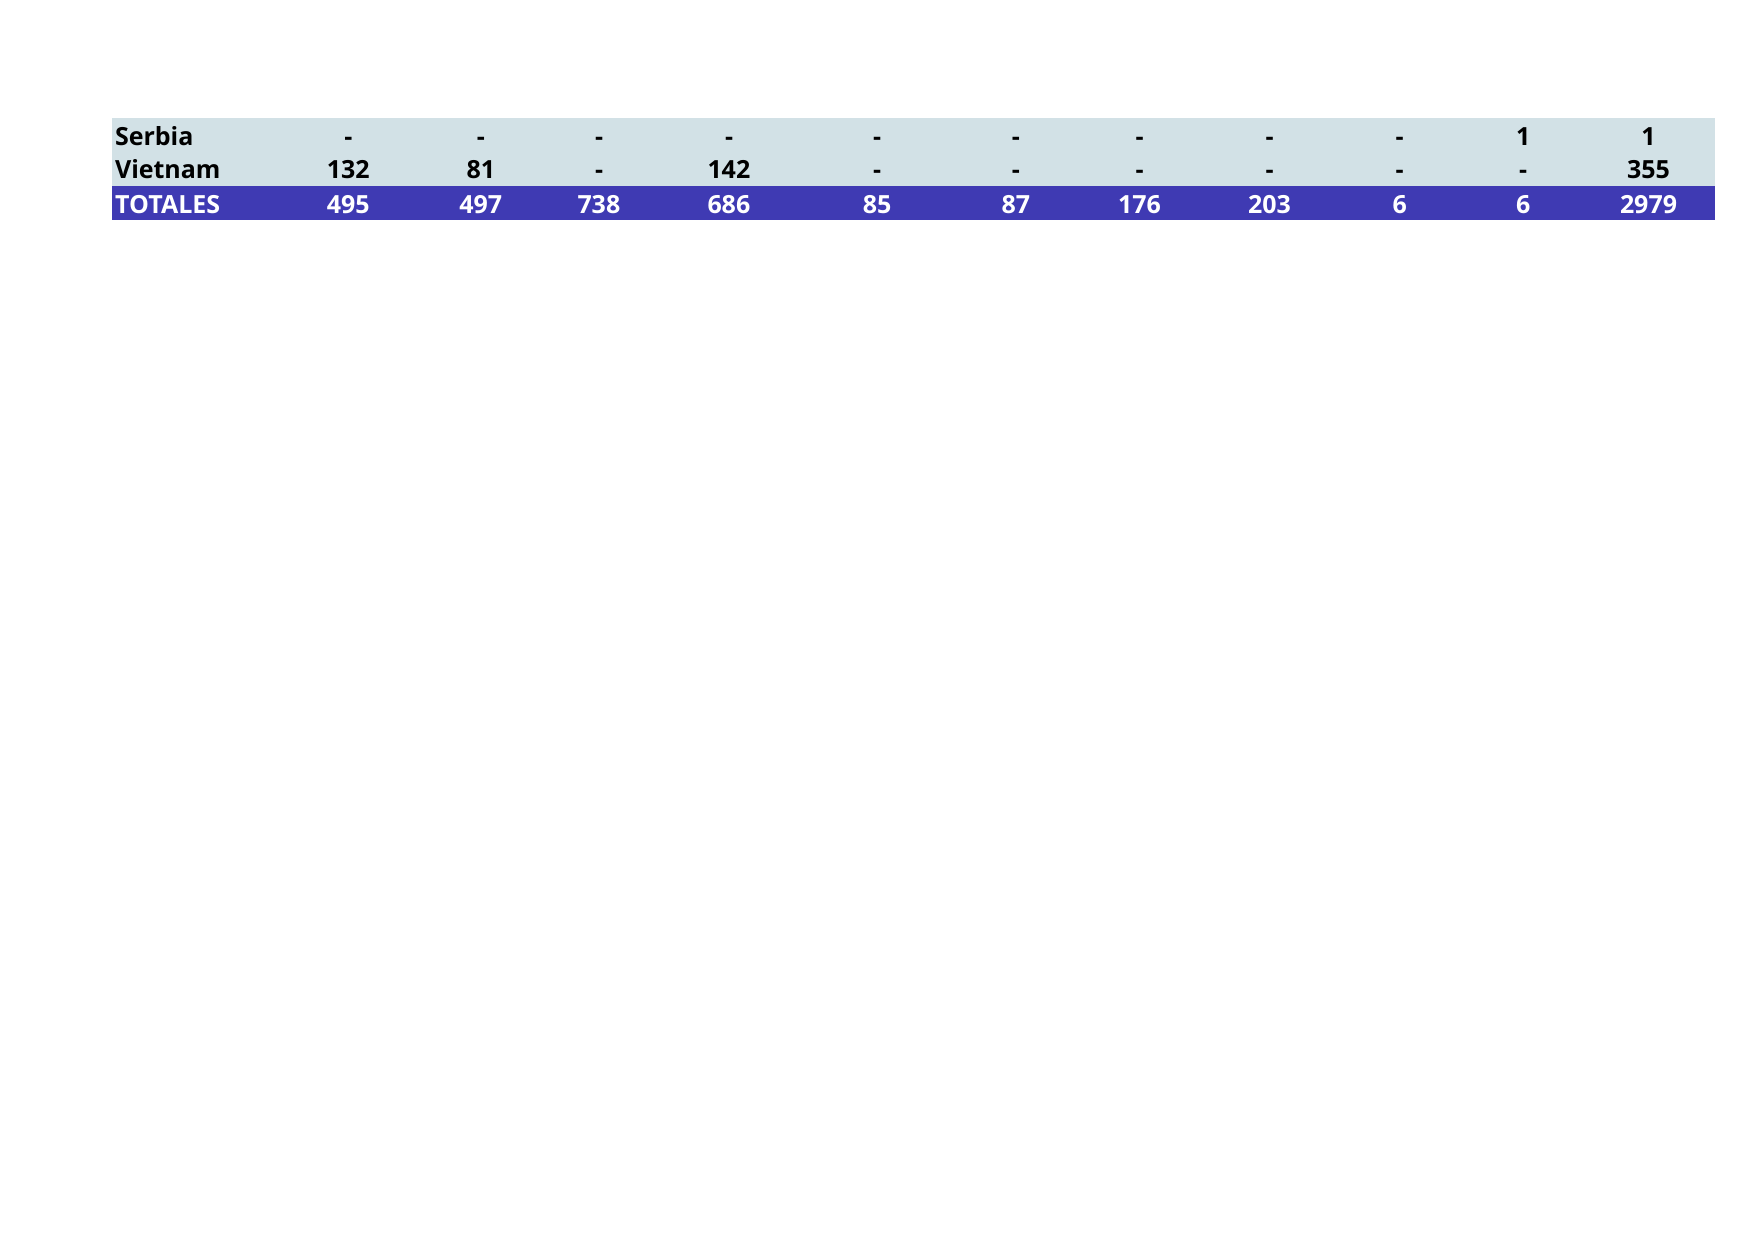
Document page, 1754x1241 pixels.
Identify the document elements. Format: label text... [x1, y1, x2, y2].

table_cell - [1334, 152, 1464, 186]
table_cell 142 [661, 152, 797, 186]
table_cell 1 [1582, 118, 1715, 152]
table_cell Vietnam [112, 152, 272, 186]
table_cell - [661, 118, 797, 152]
table_cell - [1204, 118, 1334, 152]
table_cell 203 [1204, 186, 1334, 220]
table_cell 355 [1582, 152, 1715, 186]
table_cell - [1204, 152, 1334, 186]
table_cell 497 [424, 186, 537, 220]
table_cell 738 [537, 186, 661, 220]
table_cell - [1334, 118, 1464, 152]
table_cell 686 [661, 186, 797, 220]
table_cell 85 [797, 186, 957, 220]
table_cell 132 [272, 152, 424, 186]
table_cell - [1464, 152, 1582, 186]
table_cell - [537, 118, 661, 152]
table_cell - [537, 152, 661, 186]
table_cell 81 [424, 152, 537, 186]
table_cell 6 [1334, 186, 1464, 220]
table_cell - [1074, 152, 1204, 186]
table_cell 87 [957, 186, 1074, 220]
table_cell - [1074, 118, 1204, 152]
table_cell TOTALES [112, 186, 272, 220]
table_cell 495 [272, 186, 424, 220]
table_cell - [797, 152, 957, 186]
table_cell 2979 [1582, 186, 1715, 220]
table_cell Serbia [112, 118, 272, 152]
table_cell 176 [1074, 186, 1204, 220]
table_cell - [797, 118, 957, 152]
table_cell 1 [1464, 118, 1582, 152]
table_cell - [957, 152, 1074, 186]
table_cell - [424, 118, 537, 152]
table_cell - [957, 118, 1074, 152]
table_cell 6 [1464, 186, 1582, 220]
table_cell - [272, 118, 424, 152]
